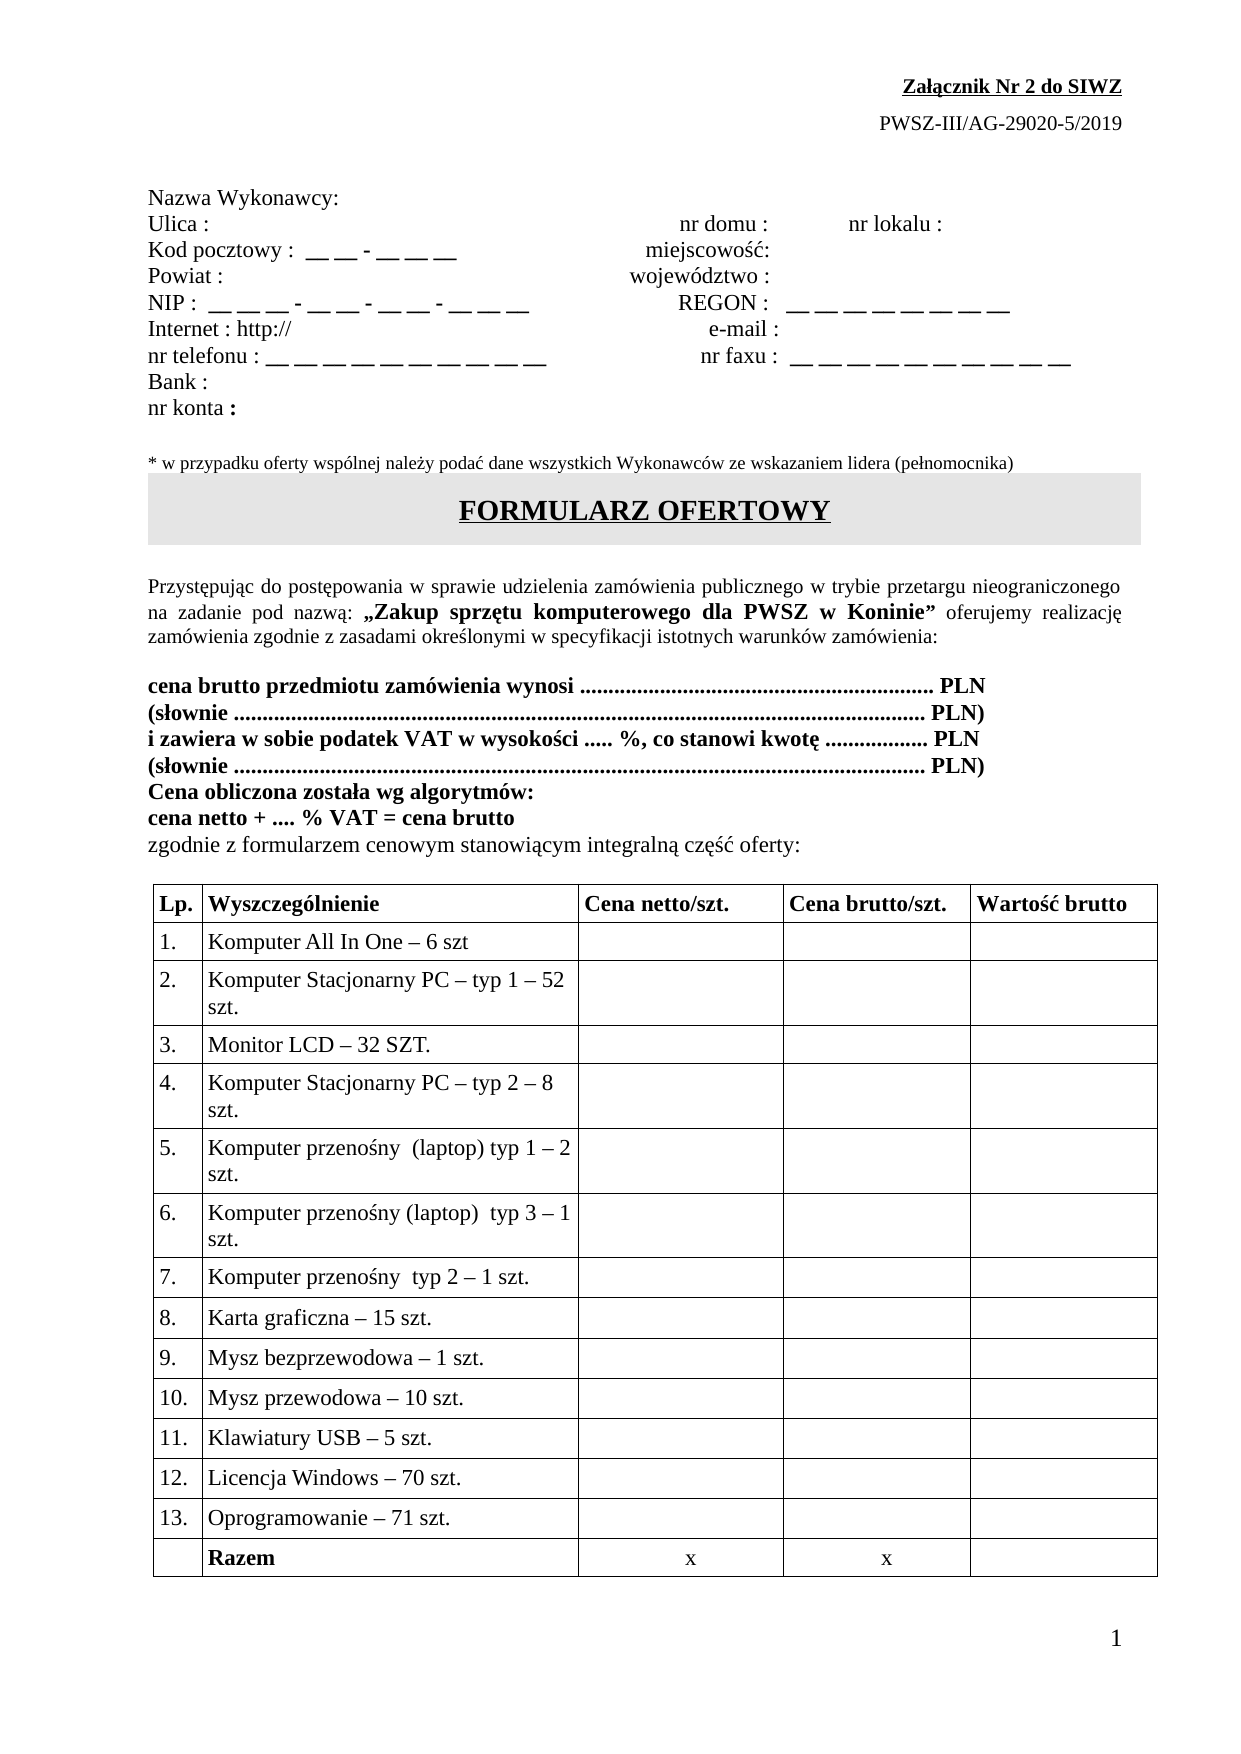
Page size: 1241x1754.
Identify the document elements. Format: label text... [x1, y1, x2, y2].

table_cell [971, 1459, 1157, 1498]
table_cell [579, 1298, 783, 1337]
table_cell [154, 1539, 202, 1576]
table_cell [579, 1194, 783, 1257]
text nr telefonu : __ __ __ __ __ __ __ __ __ __ nr faxu : __ __ __ __ __ __ __ __ __ __ [148, 342, 1142, 368]
table_cell 2. [154, 961, 202, 1025]
text Ulica : nr domu : nr lokalu : [148, 210, 1142, 236]
table_cell [971, 1064, 1157, 1128]
text NIP : __ __ __ - __ __ - __ __ - __ __ __ REGON : __ __ __ __ __ __ __ __ [148, 289, 1142, 315]
table_cell [579, 1129, 783, 1192]
text cena netto + .... % VAT = cena brutto [148, 804, 1141, 831]
text cena brutto przedmiotu zamówienia wynosi .............................................................. PLN [148, 673, 1141, 699]
table_cell [971, 1539, 1157, 1576]
table_cell [579, 1064, 783, 1128]
table_cell [971, 961, 1157, 1025]
table_cell [971, 1026, 1157, 1063]
text PWSZ-III/AG-29020-5/2019 [148, 110, 1122, 134]
text Bank : [148, 368, 1142, 394]
text i zawiera w sobie podatek VAT w wysokości ..... %, co stanowi kwotę .................. PLN [148, 725, 1141, 752]
table_cell [971, 923, 1157, 960]
table_cell Mysz bezprzewodowa – 1 szt. [203, 1339, 578, 1377]
table_cell Razem [203, 1539, 578, 1576]
table_cell Karta graficzna – 15 szt. [203, 1298, 578, 1337]
table_cell 10. [154, 1379, 202, 1418]
table_cell Klawiatury USB – 5 szt. [203, 1419, 578, 1458]
text nr konta : [148, 394, 1142, 421]
table_cell Mysz przewodowa – 10 szt. [203, 1379, 578, 1418]
table_header Wartość brutto [971, 885, 1157, 922]
table_cell [579, 1419, 783, 1458]
table_cell Komputer All In One – 6 szt [203, 923, 578, 960]
table_cell [971, 1298, 1157, 1337]
table_cell x [784, 1539, 970, 1576]
table_cell 5. [154, 1129, 202, 1192]
table_cell [784, 923, 970, 960]
table_cell [579, 1499, 783, 1538]
table_cell [579, 1258, 783, 1297]
table_cell x [579, 1539, 783, 1576]
table_cell [784, 1499, 970, 1538]
table_cell Komputer Stacjonarny PC – typ 1 – 52 szt. [203, 961, 578, 1025]
table_cell Komputer przenośny (laptop) typ 3 – 1 szt. [203, 1194, 578, 1257]
table_cell 8. [154, 1298, 202, 1337]
table_cell 4. [154, 1064, 202, 1128]
table_cell Komputer Stacjonarny PC – typ 2 – 8 szt. [203, 1064, 578, 1128]
table_cell [784, 1379, 970, 1418]
text (słownie ......................................................................................................................... PLN) [148, 752, 1141, 778]
table_cell [784, 1298, 970, 1337]
table_cell [971, 1129, 1157, 1192]
table_cell 1. [154, 923, 202, 960]
text Przystępując do postępowania w sprawie udzielenia zamówienia publicznego w trybie przetargu nieograniczonego na zadanie pod nazwą: „Zakup sprzętu komputerowego dla PWSZ w Koninie” oferujemy realizację zamówienia zgodnie z zasadami określonymi w specyfikacji istotnych warunków zamówienia: [148, 574, 1122, 648]
table_cell [784, 1419, 970, 1458]
text Cena obliczona została wg algorytmów: [148, 778, 1141, 804]
text * w przypadku oferty wspólnej należy podać dane wszystkich Wykonawców ze wskazaniem lidera (pełnomocnika) [148, 452, 1141, 473]
table_cell [784, 1064, 970, 1128]
table_cell [784, 1258, 970, 1297]
text Internet : http:// e-mail : [148, 315, 1142, 342]
table_cell Licencja Windows – 70 szt. [203, 1459, 578, 1498]
table_cell Monitor LCD – 32 SZT. [203, 1026, 578, 1063]
table_cell [784, 1026, 970, 1063]
table_cell [579, 961, 783, 1025]
table_cell 13. [154, 1499, 202, 1538]
text FORMULARZ OFERTOWY [148, 493, 1141, 526]
table_header Lp. [154, 885, 202, 922]
table_cell 3. [154, 1026, 202, 1063]
table_cell [971, 1194, 1157, 1257]
table_cell [971, 1379, 1157, 1418]
table_cell [971, 1339, 1157, 1377]
table_cell [784, 961, 970, 1025]
table_cell Oprogramowanie – 71 szt. [203, 1499, 578, 1538]
table_cell [784, 1194, 970, 1257]
table_cell [579, 1026, 783, 1063]
table_cell [579, 1339, 783, 1377]
table_cell [784, 1339, 970, 1377]
table_cell 9. [154, 1339, 202, 1377]
text (słownie ......................................................................................................................... PLN) [148, 699, 1141, 725]
table_header Cena brutto/szt. [784, 885, 970, 922]
table_header Wyszczególnienie [203, 885, 578, 922]
text Nazwa Wykonawcy: [148, 183, 1142, 210]
table_cell Komputer przenośny typ 2 – 1 szt. [203, 1258, 578, 1297]
table_cell [579, 1459, 783, 1498]
table_cell [971, 1258, 1157, 1297]
table_cell Komputer przenośny (laptop) typ 1 – 2 szt. [203, 1129, 578, 1192]
table_cell 6. [154, 1194, 202, 1257]
table_cell [971, 1419, 1157, 1458]
table_cell [579, 923, 783, 960]
table_cell [579, 1379, 783, 1418]
text zgodnie z formularzem cenowym stanowiącym integralną część oferty: [148, 831, 1141, 857]
text Załącznik Nr 2 do SIWZ [148, 74, 1122, 98]
table_cell [971, 1499, 1157, 1538]
table_header Cena netto/szt. [579, 885, 783, 922]
table_cell 12. [154, 1459, 202, 1498]
text Kod pocztowy : __ __ - __ __ __ miejscowość: Powiat : województwo : [148, 236, 1142, 289]
table_cell 7. [154, 1258, 202, 1297]
table_cell [784, 1459, 970, 1498]
table_cell [784, 1129, 970, 1192]
table_cell 11. [154, 1419, 202, 1458]
